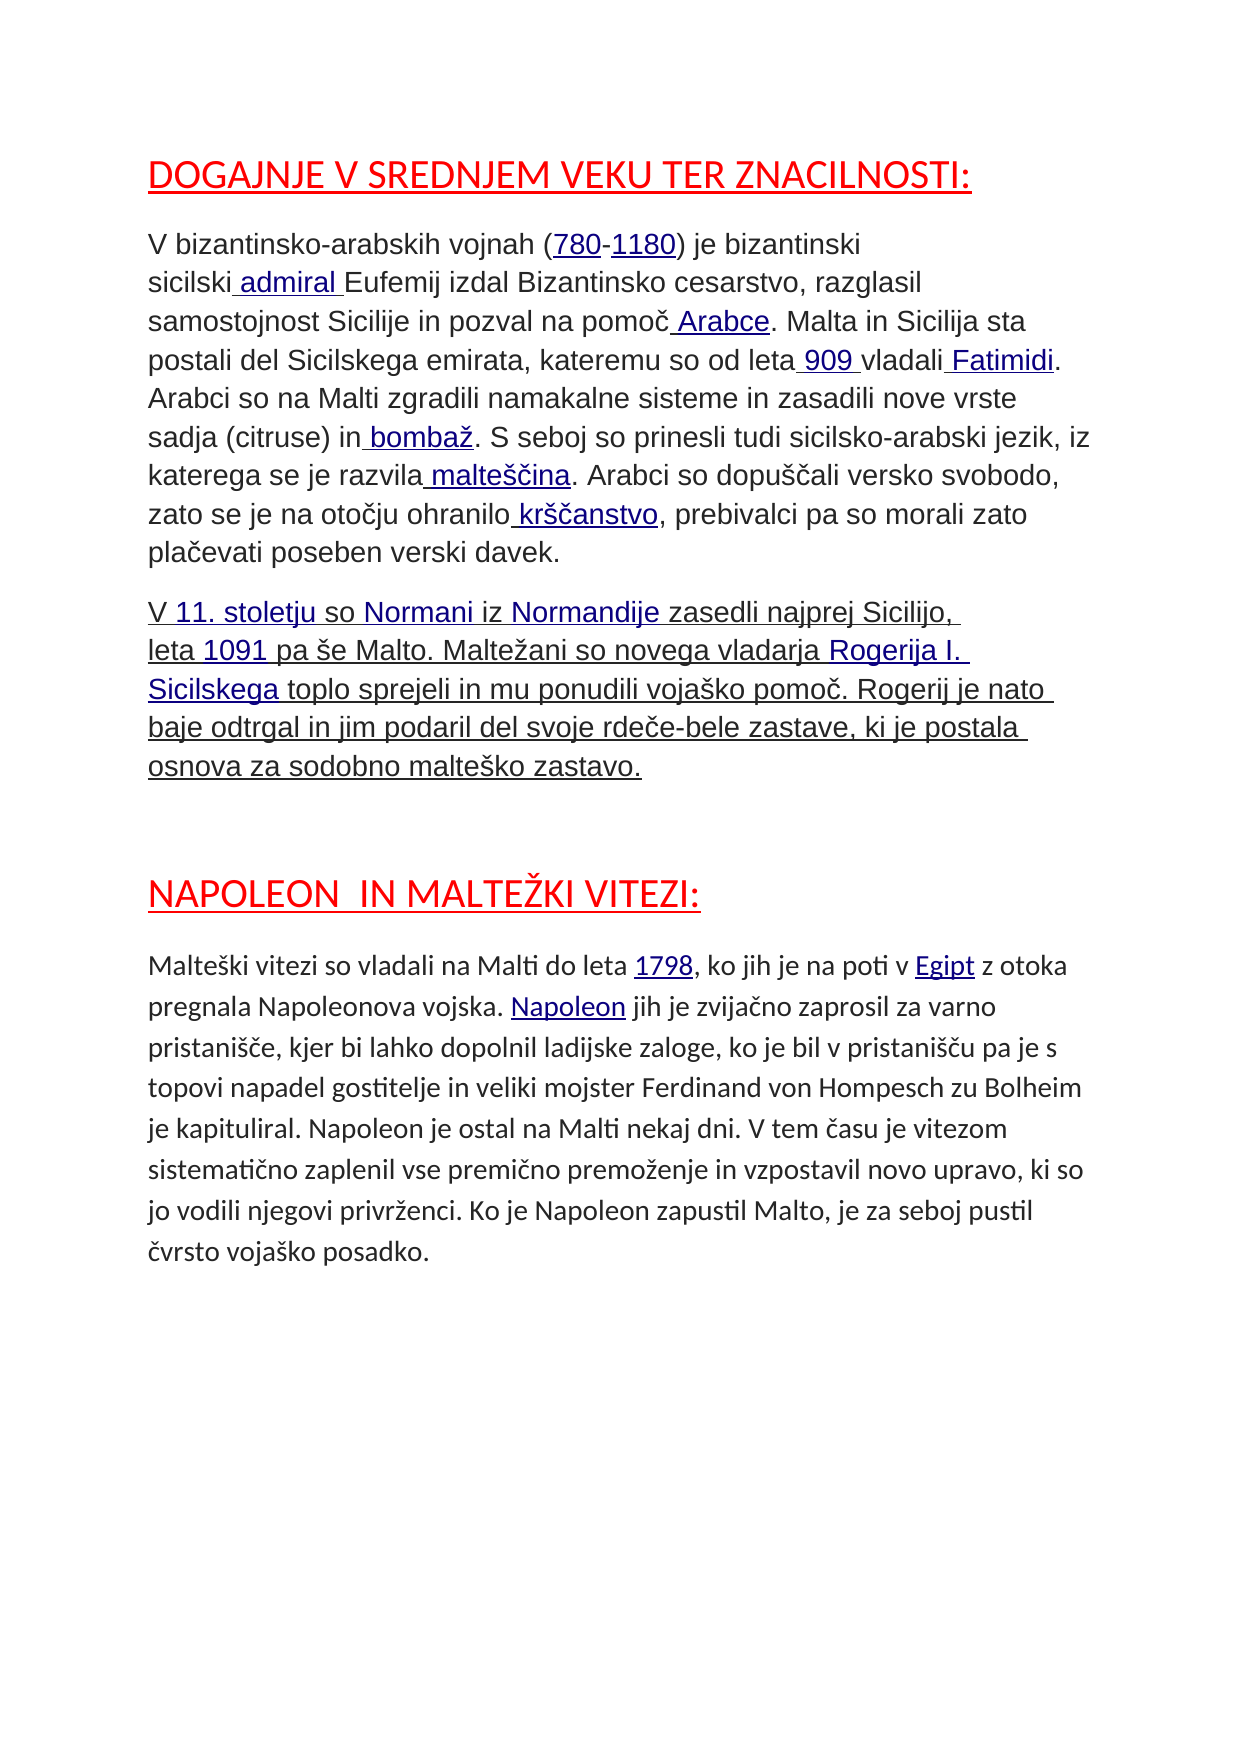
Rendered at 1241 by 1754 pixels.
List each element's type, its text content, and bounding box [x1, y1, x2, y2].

text DOGAJNJE V SREDNJEM VEKU TER ZNACILNOSTI: [148, 148, 1093, 198]
text Malteški vitezi so vladali na Malti do leta 1798, ko jih je na poti v Egipt z otoka pregnala Napoleonova vojska. Napoleon jih je zvijačno zaprosil za varno pristanišče, kjer bi lahko dopolnil ladijske zaloge, ko je bil v pristanišču pa je s topovi napadel gostitelje in veliki mojster Ferdinand von Hompesch zu Bolheim je kapituliral. Napoleon je ostal na Malti nekaj dni. V tem času je vitezom sistematično zaplenil vse premično premoženje in vzpostavil novo upravo, ki so jo vodili njegovi privrženci. Ko je Napoleon zapustil Malto, je za seboj pustil čvrsto vojaško posadko. [148, 947, 1093, 1269]
text NAPOLEON IN MALTEŽKI VITEZI: [148, 867, 1093, 918]
text V 11. stoletju so Normani iz Normandije zasedli najprej Sicilijo, leta 1091 pa še Malto. Maltežani so novega vladarja Rogerija I. Sicilskega toplo sprejeli in mu ponudili vojaško pomoč. Rogerij je nato baje odtrgal in jim podaril del svoje rdeče-bele zastave, ki je postala osnova za sodobno malteško zastavo. [148, 594, 1093, 782]
text V bizantinsko-arabskih vojnah (780-1180) je bizantinski sicilski admiral Eufemij izdal Bizantinsko cesarstvo, razglasil samostojnost Sicilije in pozval na pomoč Arabce. Malta in Sicilija sta postali del Sicilskega emirata, kateremu so od leta 909 vladali Fatimidi. Arabci so na Malti zgradili namakalne sisteme in zasadili nove vrste sadja (citruse) in bombaž. S seboj so prinesli tudi sicilsko-arabski jezik, iz katerega se je razvila malteščina. Arabci so dopuščali versko svobodo, zato se je na otočju ohranilo krščanstvo, prebivalci pa so morali zato plačevati poseben verski davek. [148, 227, 1093, 569]
